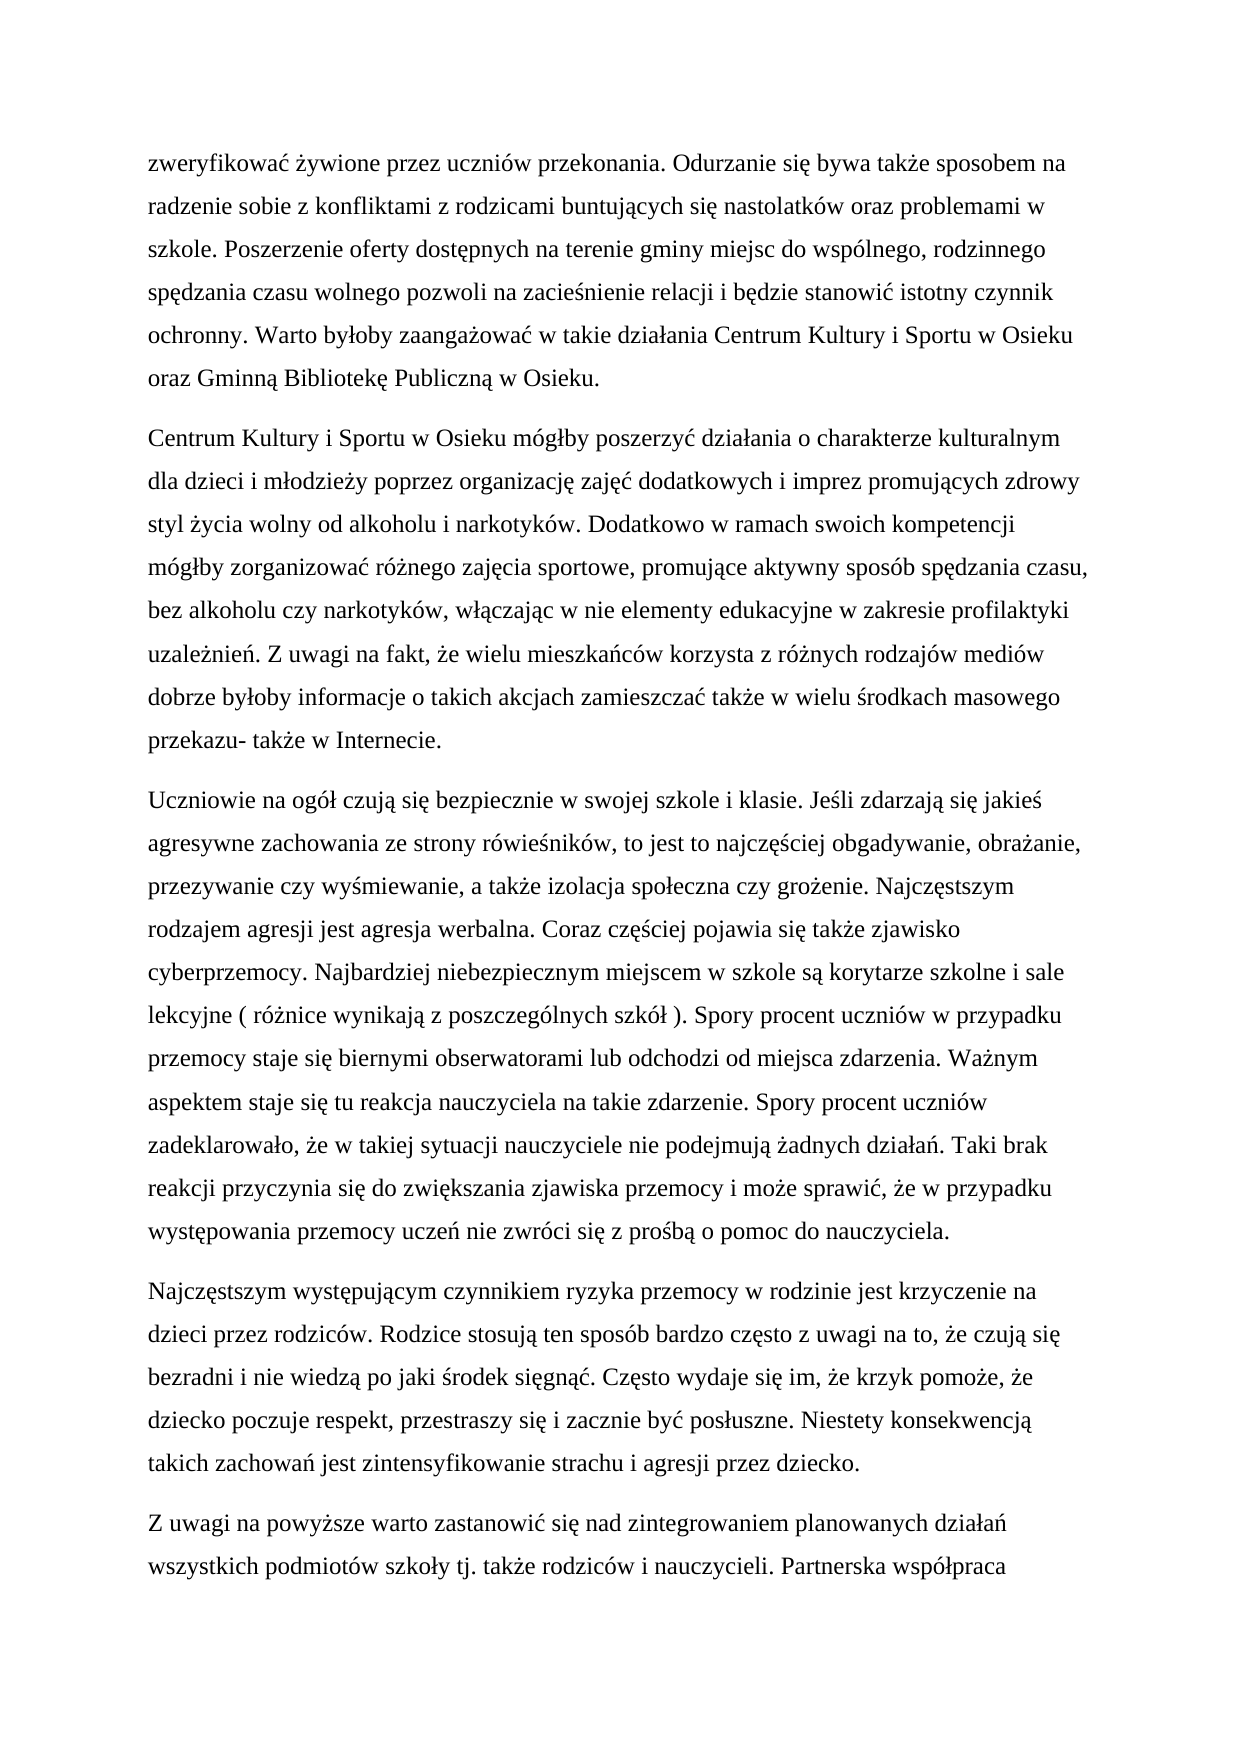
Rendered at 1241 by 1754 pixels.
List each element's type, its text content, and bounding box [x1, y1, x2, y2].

text Centrum Kultury i Sportu w Osieku mógłby poszerzyć działania o charakterze kulturalnym dla dzieci i młodzieży poprzez organizację zajęć dodatkowych i imprez promujących zdrowy styl życia wolny od alkoholu i narkotyków. Dodatkowo w ramach swoich kompetencji mógłby zorganizować różnego zajęcia sportowe, promujące aktywny sposób spędzania czasu, bez alkoholu czy narkotyków, włączając w nie elementy edukacyjne w zakresie profilaktyki uzależnień. Z uwagi na fakt, że wielu mieszkańców korzysta z różnych rodzajów mediów dobrze byłoby informacje o takich akcjach zamieszczać także w wielu środkach masowego przekazu- także w Internecie. [148, 423, 1093, 754]
text Uczniowie na ogół czują się bezpiecznie w swojej szkole i klasie. Jeśli zdarzają się jakieś agresywne zachowania ze strony rówieśników, to jest to najczęściej obgadywanie, obrażanie, przezywanie czy wyśmiewanie, a także izolacja społeczna czy grożenie. Najczęstszym rodzajem agresji jest agresja werbalna. Coraz częściej pojawia się także zjawisko cyberprzemocy. Najbardziej niebezpiecznym miejscem w szkole są korytarze szkolne i sale lekcyjne ( różnice wynikają z poszczególnych szkół ). Spory procent uczniów w przypadku przemocy staje się biernymi obserwatorami lub odchodzi od miejsca zdarzenia. Ważnym aspektem staje się tu reakcja nauczyciela na takie zdarzenie. Spory procent uczniów zadeklarowało, że w takiej sytuacji nauczyciele nie podejmują żadnych działań. Taki brak reakcji przyczynia się do zwiększania zjawiska przemocy i może sprawić, że w przypadku występowania przemocy uczeń nie zwróci się z prośbą o pomoc do nauczyciela. [148, 785, 1093, 1245]
text Najczęstszym występującym czynnikiem ryzyka przemocy w rodzinie jest krzyczenie na dzieci przez rodziców. Rodzice stosują ten sposób bardzo często z uwagi na to, że czują się bezradni i nie wiedzą po jaki środek sięgnąć. Często wydaje się im, że krzyk pomoże, że dziecko poczuje respekt, przestraszy się i zacznie być posłuszne. Niestety konsekwencją takich zachowań jest zintensyfikowanie strachu i agresji przez dziecko. [148, 1276, 1093, 1477]
text Z uwagi na powyższe warto zastanowić się nad zintegrowaniem planowanych działań wszystkich podmiotów szkoły tj. także rodziców i nauczycieli. Partnerska współpraca [148, 1508, 1093, 1580]
text zweryfikować żywione przez uczniów przekonania. Odurzanie się bywa także sposobem na radzenie sobie z konfliktami z rodzicami buntujących się nastolatków oraz problemami w szkole. Poszerzenie oferty dostępnych na terenie gminy miejsc do wspólnego, rodzinnego spędzania czasu wolnego pozwoli na zacieśnienie relacji i będzie stanowić istotny czynnik ochronny. Warto byłoby zaangażować w takie działania Centrum Kultury i Sportu w Osieku oraz Gminną Bibliotekę Publiczną w Osieku. [148, 148, 1093, 392]
